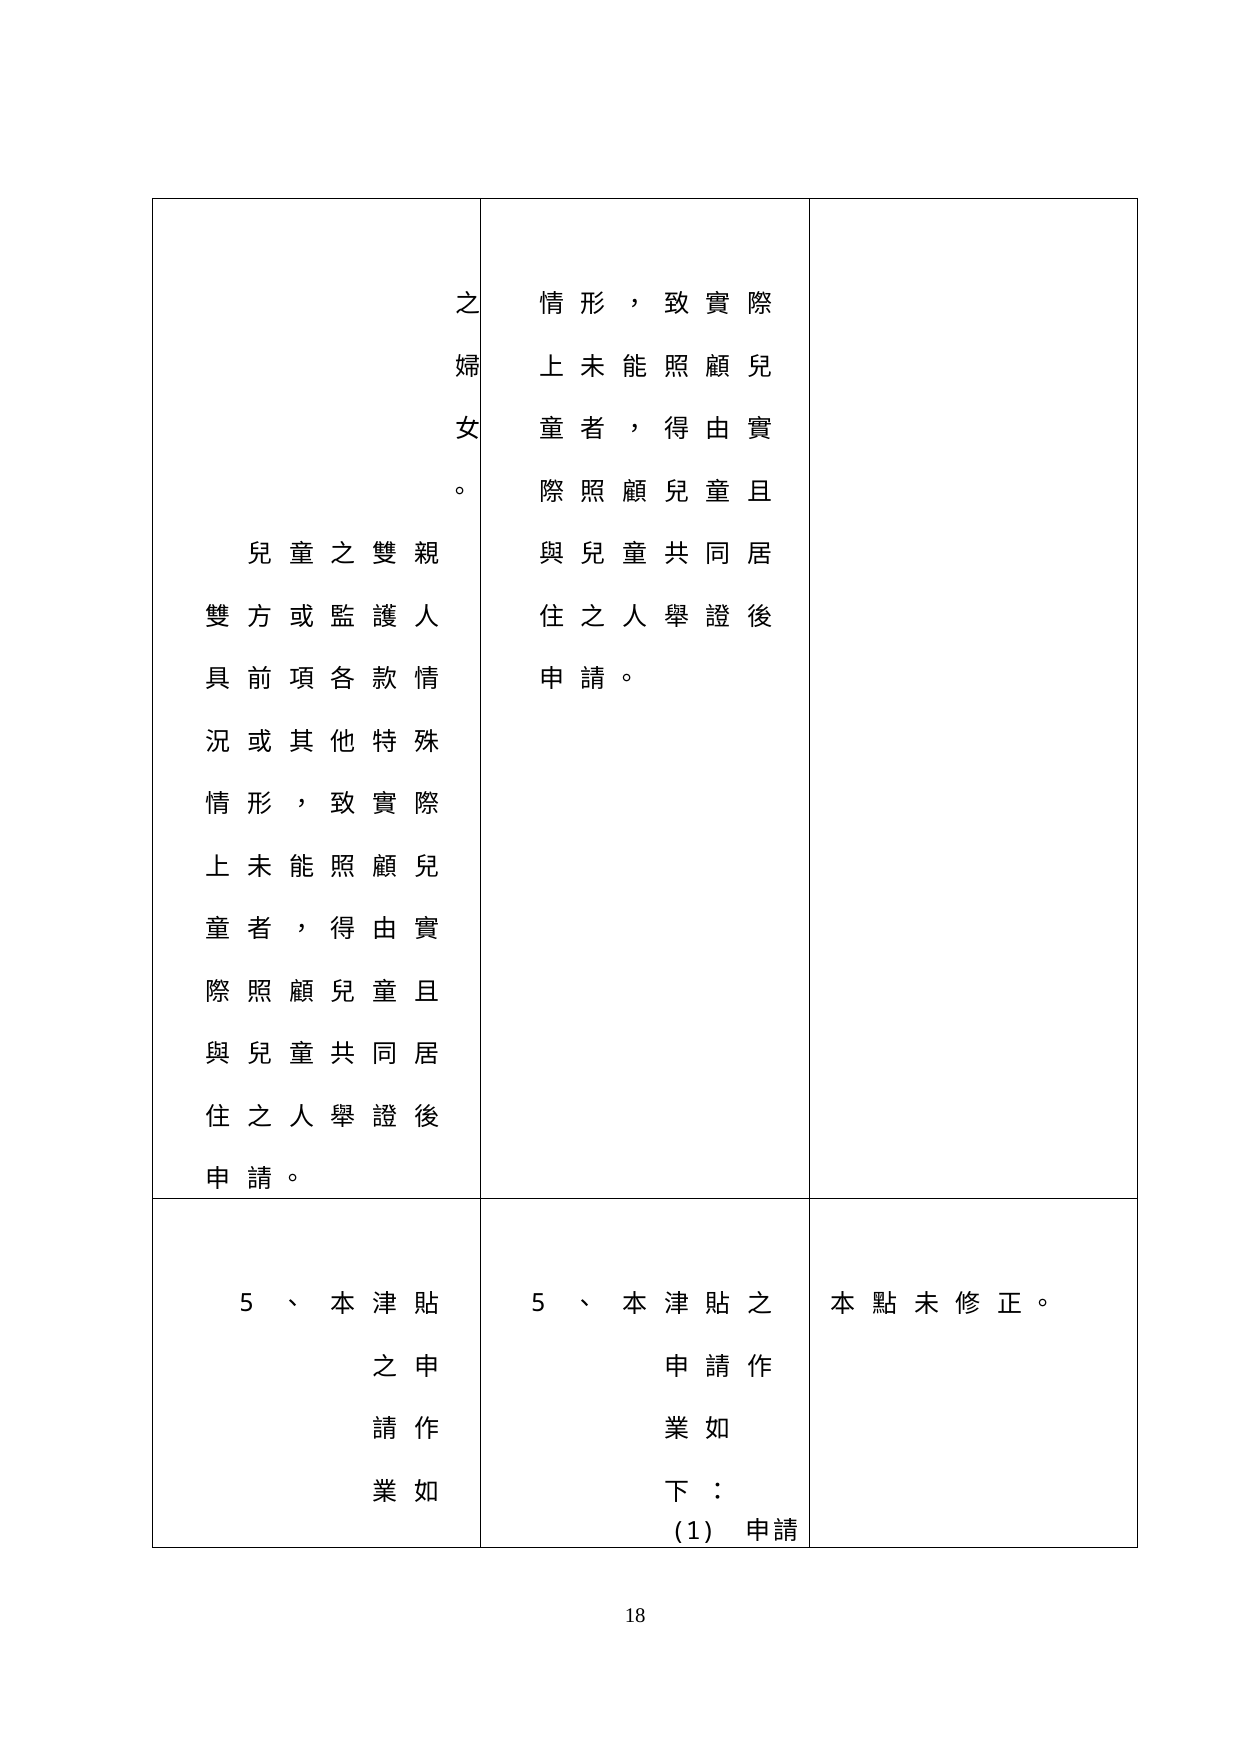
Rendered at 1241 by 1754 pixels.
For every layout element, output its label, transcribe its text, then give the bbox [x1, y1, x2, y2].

table_cell 本點未修正。 [810, 199, 1137, 1198]
table_cell 本津貼之申請，應由兒童之雙親雙方或監護人為之。有下列情形之一者，得由實際照顧之雙親一方提出申請： 雙親一方失蹤，經向警察機關報案協尋未獲，達六個月以上。 雙親一方處一年以上之徒刑或受拘束人身自由之保安處分一年以上，且在執行中。 雙親離婚而未協議由其中一方行使或負擔未成年子女權利義務。 有家庭暴力或其他變故。 未婚生子之婦女。 兒童之雙親雙方或監護人具前項各款情況或其他特殊情形，致實際上未能照顧兒童者，得由實際照顧兒童且與兒童共同居住之人舉證後申請。 [153, 199, 480, 1198]
table_cell 本津貼之申請作業如下： 申請人應於兒童未滿二歲前填具申請書，並檢附證明文件、資料，以郵寄、親送方式，向兒童戶籍所在地之鄉（鎮、市、區）公所，或於本部指定之資訊網站採線上申辦方式提出申請。 文件、資料未齊備者，鄉（鎮、市、區）公所應以書面或線上申辦登載之電子郵件信箱通知申請人於十四個工作天內補正，並以申請人檢附完整資料之日為受理申請日；屆期未補正者，應以書面駁回。 鄉（鎮、市、區）公所應於申請人備齊申請文 件、資料後核定。但直轄市、縣(市)政府基於管理之需要，得自為核定機關。 前項第一款申請書格式由直轄市、縣（市）政府定之。 [481, 1199, 809, 1547]
table_cell 本點未修正。 [810, 1199, 1137, 1547]
table_cell 本津貼之申請，應由兒童之雙親雙方或監護人為之。有下列情形之一者，得由實際照顧之雙親一方提出申請： 雙親一方失蹤，經向警察機關報案協尋未獲，達六個月以上。 雙親一方處一年以上之徒刑或受拘束人身自由之保安處分一年以上，且在執行中。 雙親離婚而未協議由其中一方行使或負擔未成年子女權利義務。 有家庭暴力或其他變故。 未婚生子之婦女。 兒童之雙親雙方或監護人具前項各款情況或其他特殊情形，致實際上未能照顧兒童者，得由實際照顧兒童且與兒童共同居住之人舉證後申請。 [481, 199, 809, 1198]
table_cell 本津貼之申請作業如下： 申請人應於兒童未滿二歲前填具申請書，並檢附證明文件、資料，以郵寄、親送方式，向兒童戶籍所在地之鄉（鎮、市、區）公所，或於本部指定之資訊網站採線上申辦方式提出申請。 文件、資料未齊備者，鄉（鎮、市、區）公所應以書面或線上申辦登載之電子郵件信箱通知申請人於十四個工作天內補正，並以申請人檢附完整資料之日為受理申請日；屆期未補正者，應以書面駁回。 鄉（鎮、市、區）公所應於申請人備齊申請文 件、資料後核定。但直轄市、縣(市)政府基於管理之需要，得自為核定機關。 前項第一款申請書格式由直轄市、縣（市）政府定之。 [153, 1199, 480, 1547]
